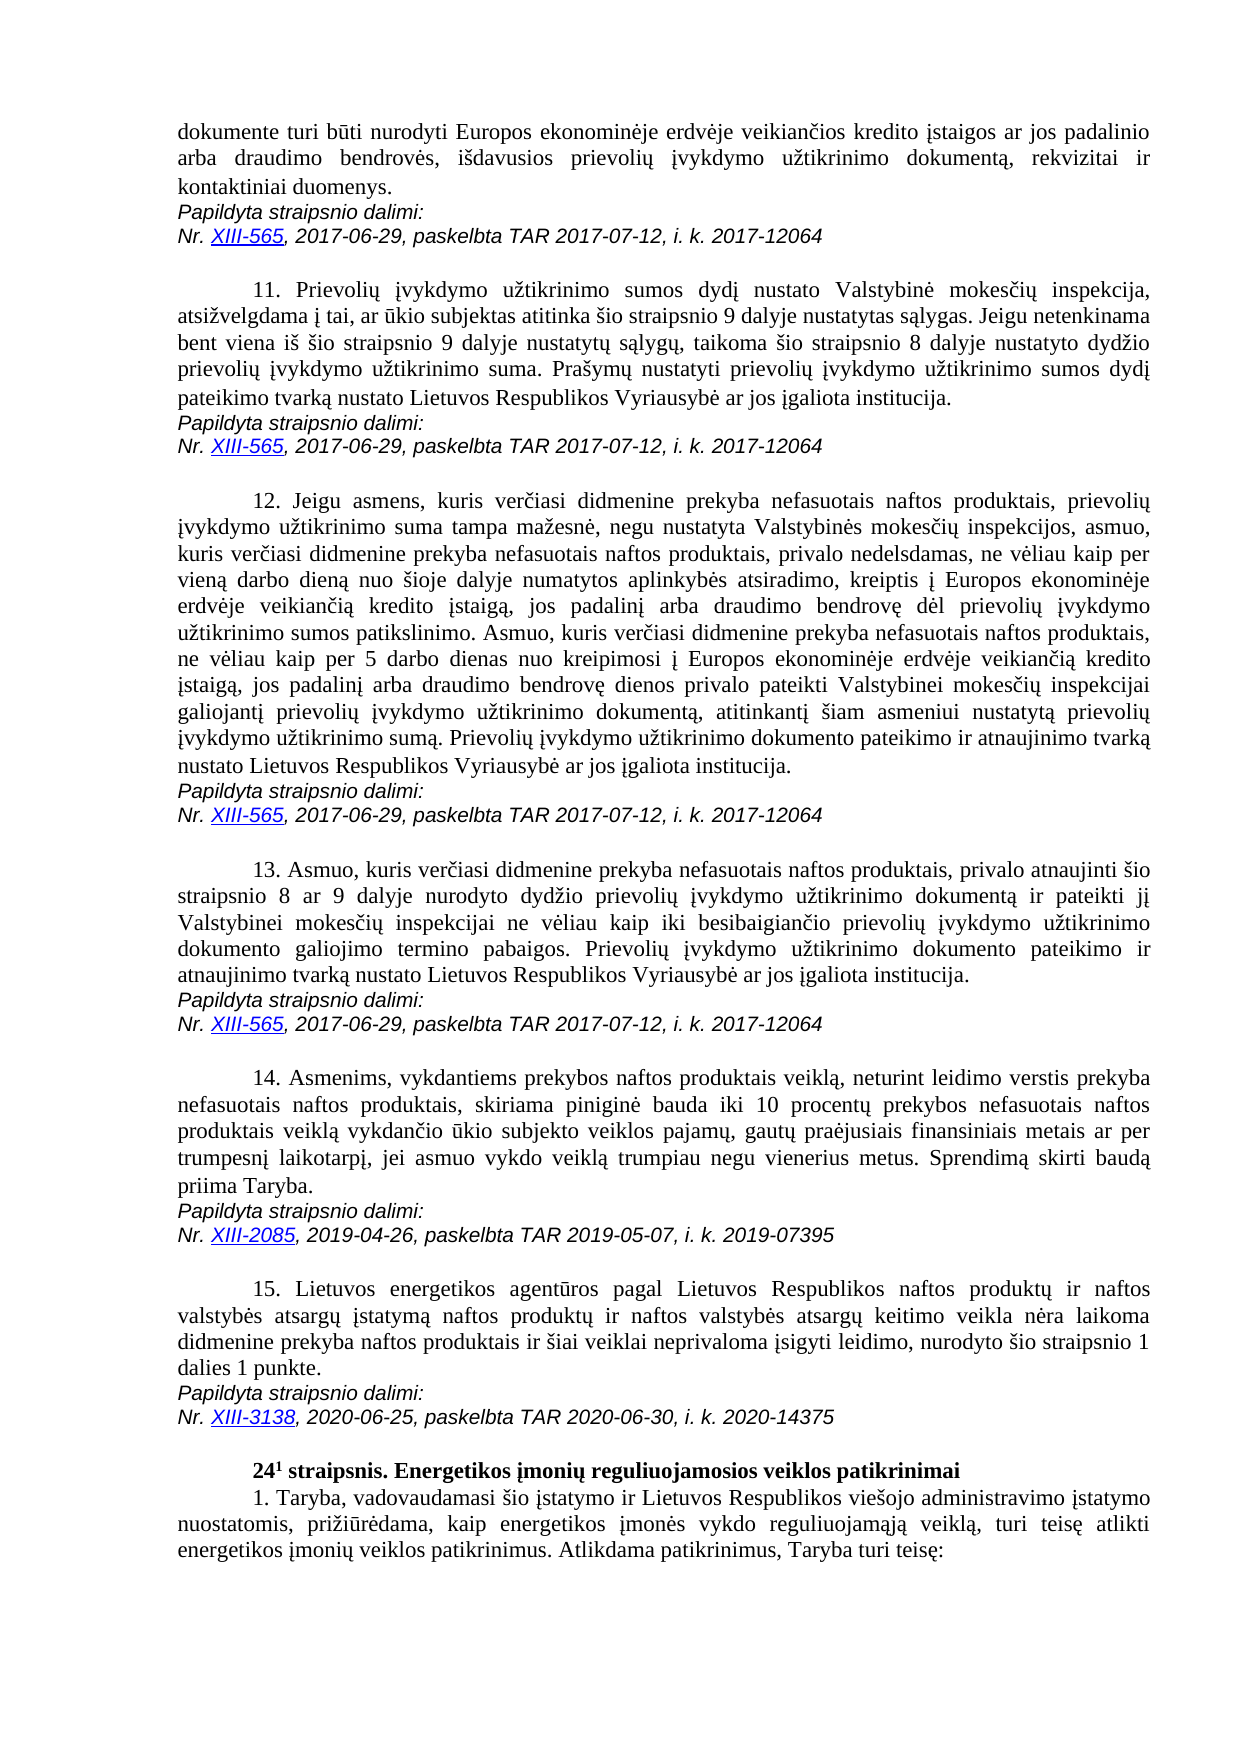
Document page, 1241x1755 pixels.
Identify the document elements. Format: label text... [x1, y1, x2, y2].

text 241 straipsnis. Energetikos įmonių reguliuojamosios veiklos patikrinimai [177, 1457, 1152, 1484]
text 13. Asmuo, kuris verčiasi didmenine prekyba nefasuotais naftos produktais, privalo atnaujinti šio straipsnio 8 ar 9 dalyje nurodyto dydžio prievolių įvykdymo užtikrinimo dokumentą ir pateikti jį Valstybinei mokesčių inspekcijai ne vėliau kaip iki besibaigiančio prievolių įvykdymo užtikrinimo dokumento galiojimo termino pabaigos. Prievolių įvykdymo užtikrinimo dokumento pateikimo ir atnaujinimo tvarką nustato Lietuvos Respublikos Vyriausybė ar jos įgaliota institucija. [177, 856, 1152, 988]
text Papildyta straipsnio dalimi: [177, 779, 1152, 803]
text Papildyta straipsnio dalimi: [177, 410, 1152, 434]
text Nr. XIII-2085, 2019-04-26, paskelbta TAR 2019-05-07, i. k. 2019-07395 [177, 1223, 1152, 1247]
text Nr. XIII-565, 2017-06-29, paskelbta TAR 2017-07-12, i. k. 2017-12064 [177, 1012, 1152, 1036]
text 14. Asmenims, vykdantiems prekybos naftos produktais veiklą, neturint leidimo verstis prekyba nefasuotais naftos produktais, skiriama piniginė bauda iki 10 procentų prekybos nefasuotais naftos produktais veiklą vykdančio ūkio subjekto veiklos pajamų, gautų praėjusiais finansiniais metais ar per trumpesnį laikotarpį, jei asmuo vykdo veiklą trumpiau negu vienerius metus. Sprendimą skirti baudą priima Taryba. [177, 1064, 1152, 1199]
text Papildyta straipsnio dalimi: [177, 1199, 1152, 1223]
text Nr. XIII-565, 2017-06-29, paskelbta TAR 2017-07-12, i. k. 2017-12064 [177, 803, 1152, 827]
text Nr. XIII-565, 2017-06-29, paskelbta TAR 2017-07-12, i. k. 2017-12064 [177, 223, 1152, 247]
text 15. Lietuvos energetikos agentūros pagal Lietuvos Respublikos naftos produktų ir naftos valstybės atsargų įstatymą naftos produktų ir naftos valstybės atsargų keitimo veikla nėra laikoma didmenine prekyba naftos produktais ir šiai veiklai neprivaloma įsigyti leidimo, nurodyto šio straipsnio 1 dalies 1 punkte. [177, 1275, 1152, 1381]
text Nr. XIII-565, 2017-06-29, paskelbta TAR 2017-07-12, i. k. 2017-12064 [177, 434, 1152, 458]
text 11. Prievolių įvykdymo užtikrinimo sumos dydį nustato Valstybinė mokesčių inspekcija, atsižvelgdama į tai, ar ūkio subjektas atitinka šio straipsnio 9 dalyje nustatytas sąlygas. Jeigu netenkinama bent viena iš šio straipsnio 9 dalyje nustatytų sąlygų, taikoma šio straipsnio 8 dalyje nustatyto dydžio prievolių įvykdymo užtikrinimo suma. Prašymų nustatyti prievolių įvykdymo užtikrinimo sumos dydį pateikimo tvarką nustato Lietuvos Respublikos Vyriausybė ar jos įgaliota institucija. [177, 276, 1152, 410]
text 12. Jeigu asmens, kuris verčiasi didmenine prekyba nefasuotais naftos produktais, prievolių įvykdymo užtikrinimo suma tampa mažesnė, negu nustatyta Valstybinės mokesčių inspekcijos, asmuo, kuris verčiasi didmenine prekyba nefasuotais naftos produktais, privalo nedelsdamas, ne vėliau kaip per vieną darbo dieną nuo šioje dalyje numatytos aplinkybės atsiradimo, kreiptis į Europos ekonominėje erdvėje veikiančią kredito įstaigą, jos padalinį arba draudimo bendrovę dėl prievolių įvykdymo užtikrinimo sumos patikslinimo. Asmuo, kuris verčiasi didmenine prekyba nefasuotais naftos produktais, ne vėliau kaip per 5 darbo dienas nuo kreipimosi į Europos ekonominėje erdvėje veikiančią kredito įstaigą, jos padalinį arba draudimo bendrovę dienos privalo pateikti Valstybinei mokesčių inspekcijai galiojantį prievolių įvykdymo užtikrinimo dokumentą, atitinkantį šiam asmeniui nustatytą prievolių įvykdymo užtikrinimo sumą. Prievolių įvykdymo užtikrinimo dokumento pateikimo ir atnaujinimo tvarką nustato Lietuvos Respublikos Vyriausybė ar jos įgaliota institucija. [177, 487, 1152, 779]
text dokumente turi būti nurodyti Europos ekonominėje erdvėje veikiančios kredito įstaigos ar jos padalinio arba draudimo bendrovės, išdavusios prievolių įvykdymo užtikrinimo dokumentą, rekvizitai ir kontaktiniai duomenys. [177, 118, 1152, 199]
text Nr. XIII-3138, 2020-06-25, paskelbta TAR 2020-06-30, i. k. 2020-14375 [177, 1405, 1152, 1429]
text 1. Taryba, vadovaudamasi šio įstatymo ir Lietuvos Respublikos viešojo administravimo įstatymo nuostatomis, prižiūrėdama, kaip energetikos įmonės vykdo reguliuojamąją veiklą, turi teisę atlikti energetikos įmonių veiklos patikrinimus. Atlikdama patikrinimus, Taryba turi teisę: [177, 1484, 1152, 1563]
text Papildyta straipsnio dalimi: [177, 1381, 1152, 1405]
text Papildyta straipsnio dalimi: [177, 988, 1152, 1012]
text Papildyta straipsnio dalimi: [177, 199, 1152, 223]
